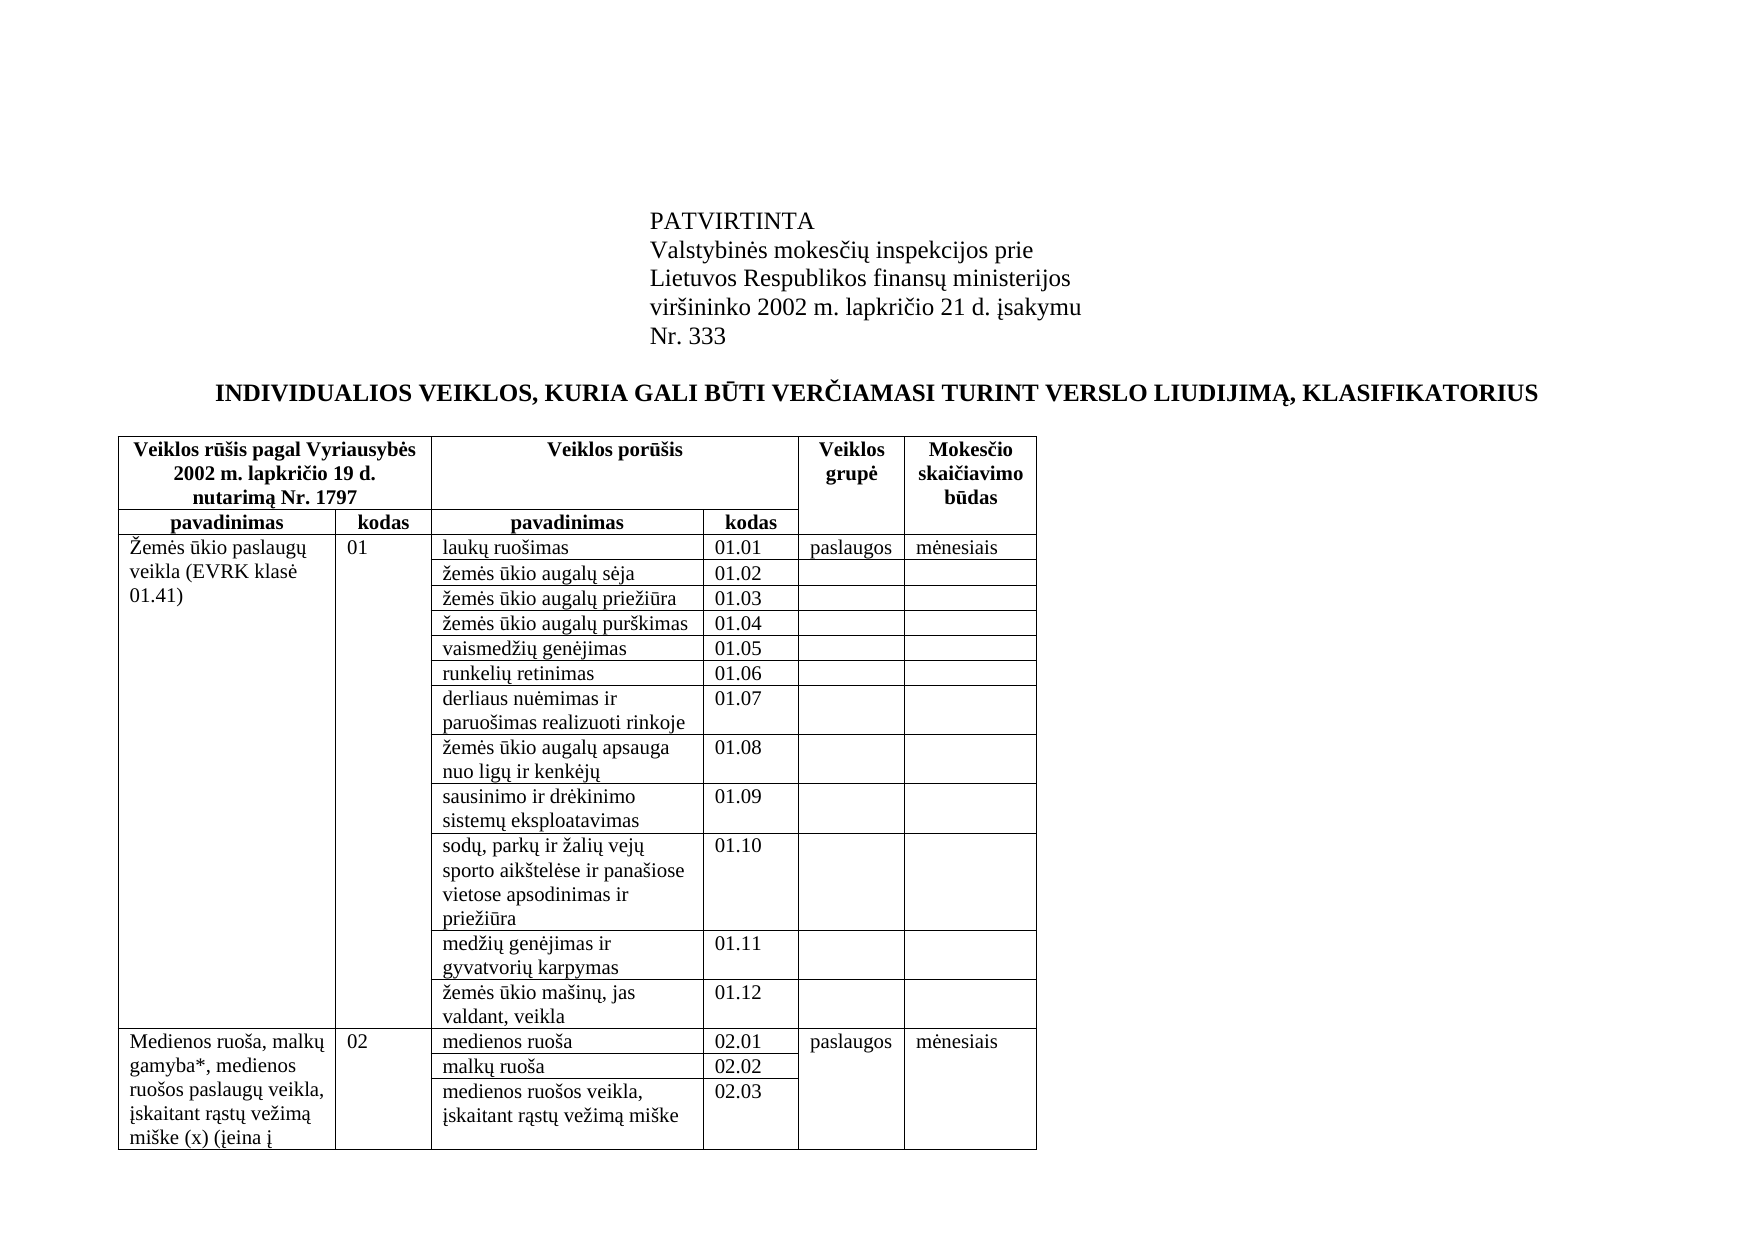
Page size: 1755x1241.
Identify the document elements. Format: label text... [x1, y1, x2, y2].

table_cell [905, 735, 1036, 783]
table_cell [905, 686, 1036, 734]
table_header Veiklos rūšis pagal Vyriausybės 2002 m. lapkričio 19 d. nutarimą Nr. 1797 [119, 437, 431, 509]
text Valstybinės mokesčių inspekcijos prie [118, 235, 1636, 263]
table_cell [799, 931, 904, 979]
table_cell [799, 560, 904, 584]
table_cell [799, 686, 904, 734]
table_cell laukų ruošimas [432, 535, 703, 559]
table_cell sausinimo ir drėkinimo sistemų eksploatavimas [432, 784, 703, 832]
table_cell derliaus nuėmimas ir paruošimas realizuoti rinkoje [432, 686, 703, 734]
table_cell [799, 611, 904, 635]
table_cell mėnesiais [905, 535, 1036, 559]
table_cell medienos ruošos veikla, įskaitant rąstų vežimą miške [432, 1079, 703, 1149]
table_cell vaismedžių genėjimas [432, 636, 703, 660]
table_cell Medienos ruoša, malkų gamyba*, medienos ruošos paslaugų veikla, įskaitant rąstų vežimą miške (x) (įeina į [119, 1029, 335, 1149]
table_cell [799, 661, 904, 685]
table_cell [905, 784, 1036, 832]
table_cell 01.07 [704, 686, 798, 734]
table_cell pavadinimas [432, 510, 703, 534]
table_cell 02.01 [704, 1029, 798, 1053]
table_cell 02 [336, 1029, 431, 1149]
table_cell 02.03 [704, 1079, 798, 1149]
table_cell žemės ūkio augalų sėja [432, 560, 703, 584]
table_cell medienos ruoša [432, 1029, 703, 1053]
text PATVIRTINTA [118, 206, 1636, 235]
table_cell 01.01 [704, 535, 798, 559]
text Nr. 333 [118, 321, 1636, 350]
text INDIVIDUALIOS VEIKLOS, KURIA GALI BŪTI VERČIAMASI TURINT VERSLO LIUDIJIMĄ, KLASIFIKATORIUS [118, 378, 1636, 407]
table_cell 01.12 [704, 980, 798, 1028]
table_cell 01.03 [704, 586, 798, 609]
table_header Mokesčio skaičiavimo būdas [905, 437, 1036, 534]
table_header Veiklos porūšis [432, 437, 798, 509]
table_cell 01 [336, 535, 431, 1028]
table_cell 01.06 [704, 661, 798, 685]
table_cell [799, 586, 904, 609]
table_cell [905, 931, 1036, 979]
table_cell [905, 560, 1036, 584]
table_cell medžių genėjimas ir gyvatvorių karpymas [432, 931, 703, 979]
table_cell Žemės ūkio paslaugų veikla (EVRK klasė 01.41) [119, 535, 335, 1028]
table_cell kodas [704, 510, 798, 534]
table_cell 01.05 [704, 636, 798, 660]
table_cell [799, 784, 904, 832]
table_cell žemės ūkio augalų apsauga nuo ligų ir kenkėjų [432, 735, 703, 783]
table_cell žemės ūkio augalų priežiūra [432, 586, 703, 609]
table_cell [905, 586, 1036, 609]
table_cell [799, 735, 904, 783]
text Lietuvos Respublikos finansų ministerijos [118, 263, 1636, 292]
table_cell pavadinimas [119, 510, 335, 534]
table_cell žemės ūkio mašinų, jas valdant, veikla [432, 980, 703, 1028]
table_cell [905, 611, 1036, 635]
table_cell runkelių retinimas [432, 661, 703, 685]
text viršininko 2002 m. lapkričio 21 d. įsakymu [118, 292, 1636, 321]
table_cell mėnesiais [905, 1029, 1036, 1149]
table_cell [799, 980, 904, 1028]
table_cell sodų, parkų ir žalių vejų sporto aikštelėse ir panašiose vietose apsodinimas ir priežiūra [432, 834, 703, 930]
table_cell 02.02 [704, 1054, 798, 1078]
table_cell malkų ruoša [432, 1054, 703, 1078]
table_cell paslaugos [799, 1029, 904, 1149]
table_cell paslaugos [799, 535, 904, 559]
table_cell žemės ūkio augalų purškimas [432, 611, 703, 635]
table_cell [799, 636, 904, 660]
table_cell [905, 661, 1036, 685]
table_cell 01.08 [704, 735, 798, 783]
table_cell [905, 636, 1036, 660]
table_cell 01.10 [704, 834, 798, 930]
table_cell [799, 834, 904, 930]
table_cell 01.02 [704, 560, 798, 584]
table_cell [905, 980, 1036, 1028]
table_cell [905, 834, 1036, 930]
table_cell kodas [336, 510, 431, 534]
table_header Veiklos grupė [799, 437, 904, 534]
table_cell 01.09 [704, 784, 798, 832]
table_cell 01.04 [704, 611, 798, 635]
table_cell 01.11 [704, 931, 798, 979]
